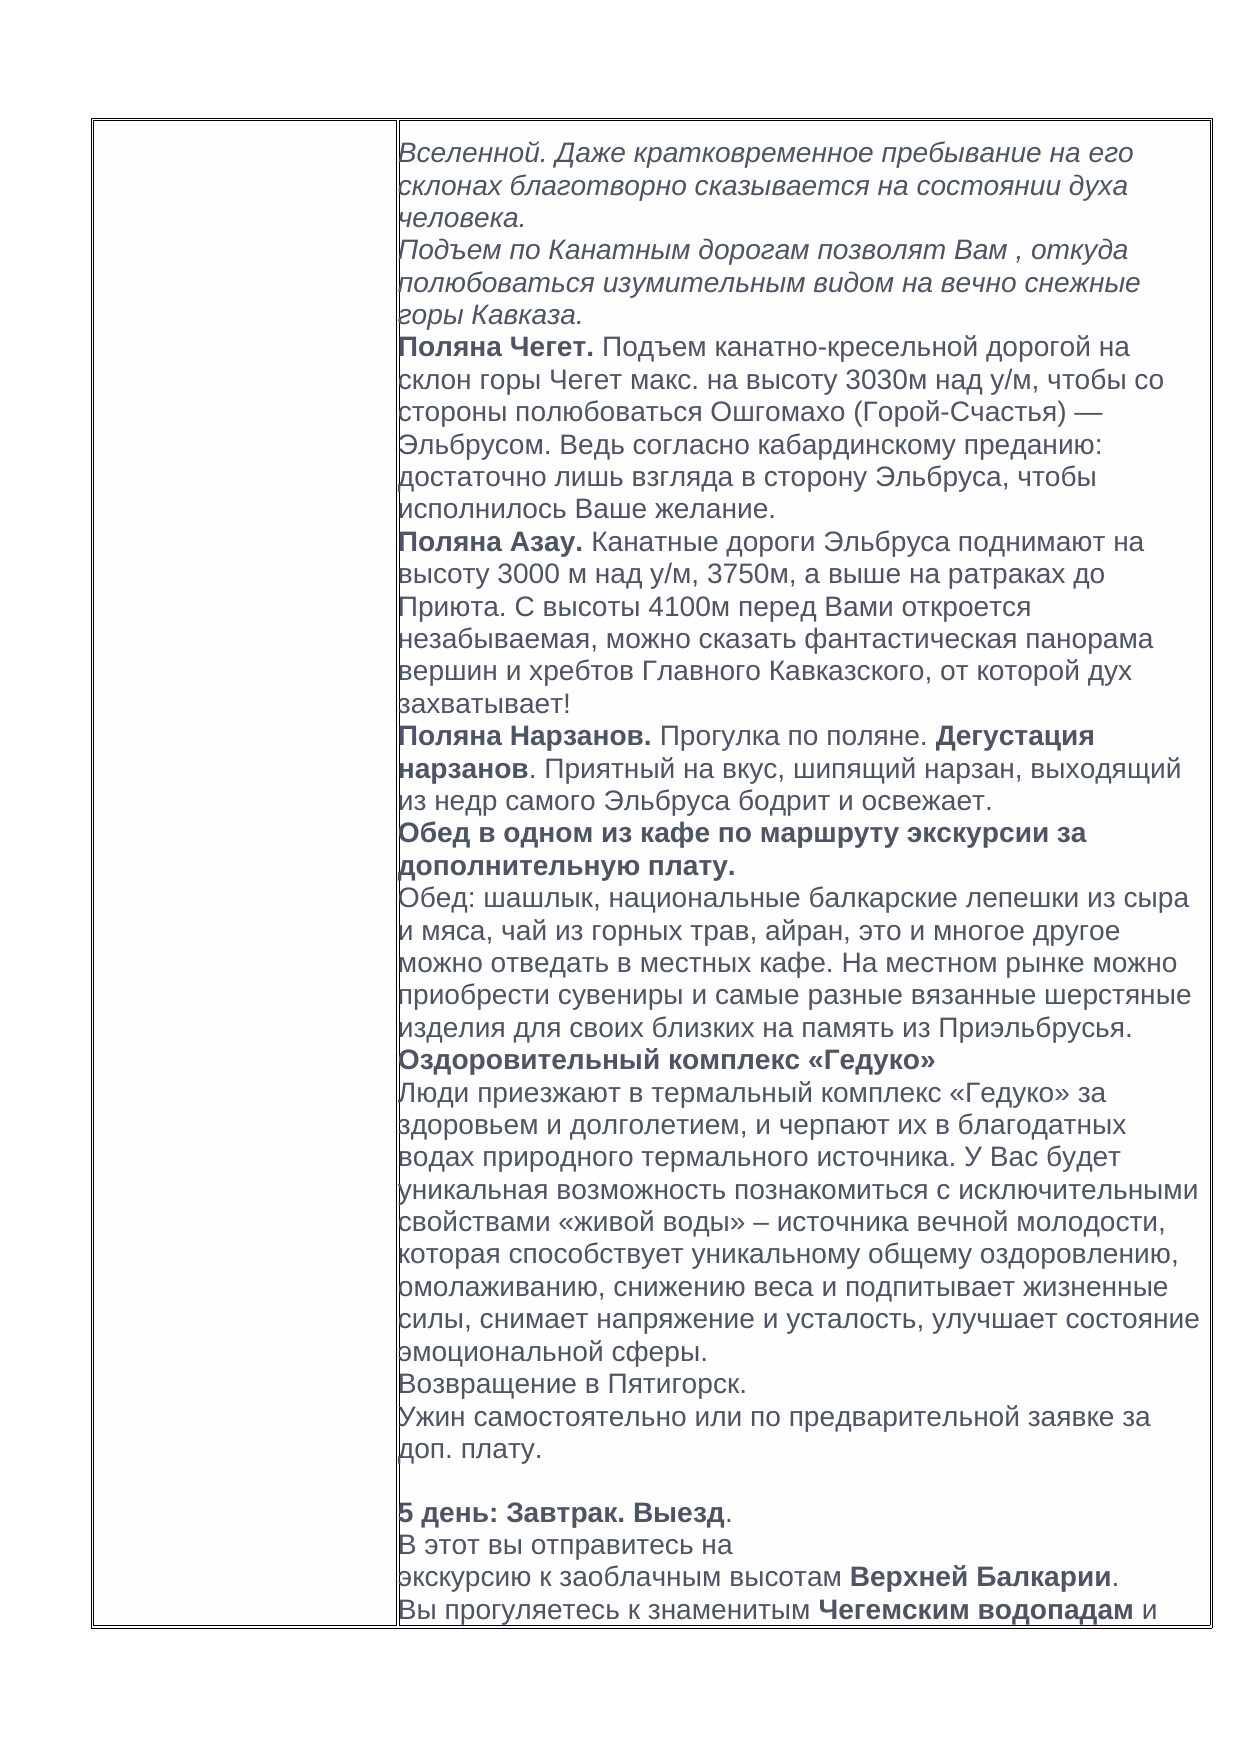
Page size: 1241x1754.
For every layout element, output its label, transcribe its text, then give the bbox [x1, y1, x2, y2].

table_cell Вселенной. Даже кратковременное пребывание на его склонах благотворно сказывается на состоянии духа человека. Подъем по Канатным дорогам позволят Вам , откуда полюбоваться изумительным видом на вечно снежные горы Кавказа. Поляна Чегет. Подъем канатно-кресельной дорогой на склон горы Чегет макс. на высоту 3030м над у/м, чтобы со стороны полюбоваться Ошгомахо (Горой-Счастья) — Эльбрусом. Ведь согласно кабардинскому преданию: достаточно лишь взгляда в сторону Эльбруса, чтобы исполнилось Ваше желание. Поляна Азау. Канатные дороги Эльбруса поднимают на высоту 3000 м над у/м, 3750м, а выше на ратраках до Приюта. С высоты 4100м перед Вами откроется незабываемая, можно сказать фантастическая панорама вершин и хребтов Главного Кавказского, от которой дух захватывает! Поляна Нарзанов. Прогулка по поляне. Дегустация нарзанов. Приятный на вкус, шипящий нарзан, выходящий из недр самого Эльбруса бодрит и освежает. Обед в одном из кафе по маршруту экскурсии за дополнительную плату. Обед: шашлык, национальные балкарские лепешки из сыра и мяса, чай из горных трав, айран, это и многое другое можно отведать в местных кафе. На местном рынке можно приобрести сувениры и самые разные вязанные шерстяные изделия для своих близких на память из Приэльбрусья. Оздоровительный комплекс «Гедуко» Люди приезжают в термальный комплекс «Гедуко» за здоровьем и долголетием, и черпают их в благодатных водах природного термального источника. У Вас будет уникальная возможность познакомиться с исключительными свойствами «живой воды» – источника вечной молодости, которая способствует уникальному общему оздоровлению, омолаживанию, снижению веса и подпитывает жизненные силы, снимает напряжение и усталость, улучшает состояние эмоциональной сферы. Возвращение в Пятигорск. Ужин самостоятельно или по предварительной заявке за доп. плату. 5 день: Завтрак. Выезд. В этот вы отправитесь на экскурсию к заоблачным высотам Верхней Балкарии. Вы прогуляетесь к знаменитым Чегемским водопадам и [400, 121, 1210, 1625]
table_cell [94, 121, 396, 1625]
